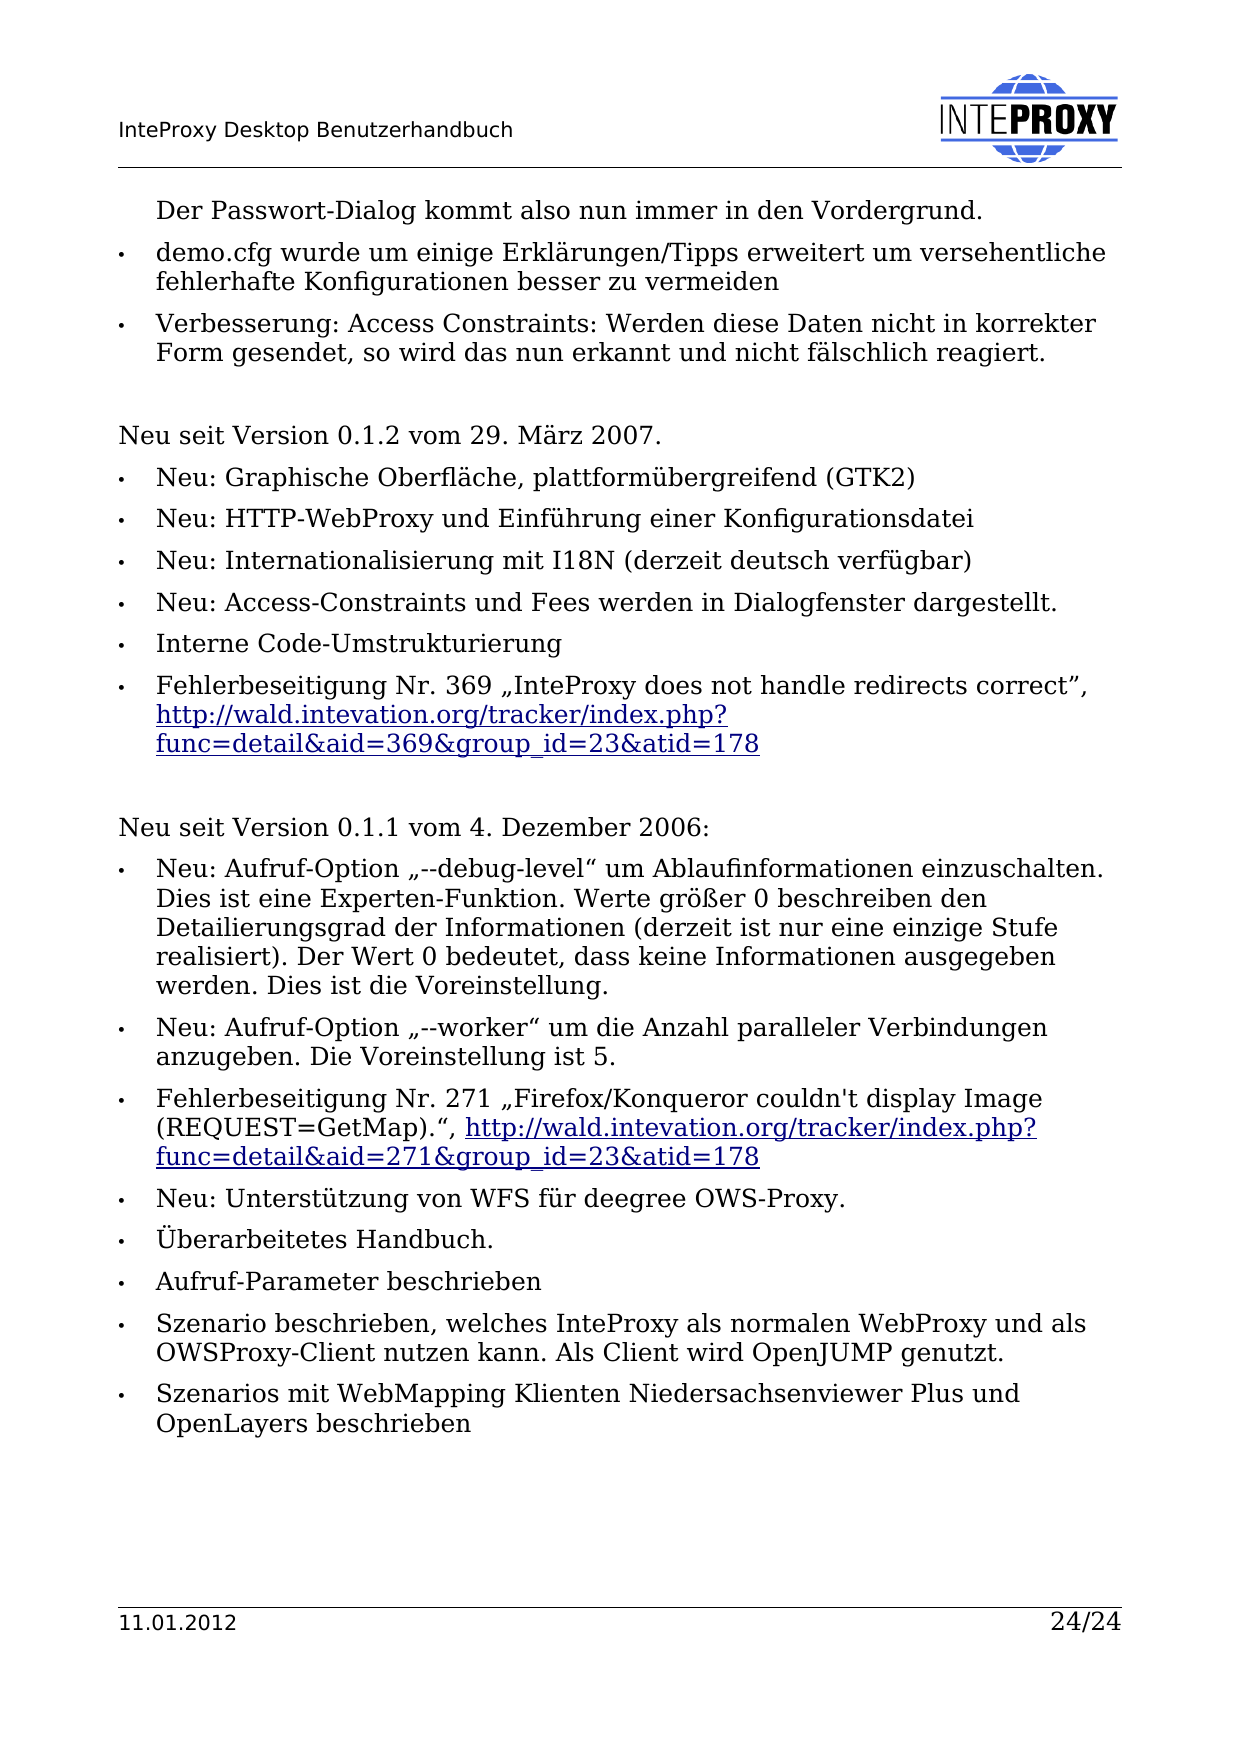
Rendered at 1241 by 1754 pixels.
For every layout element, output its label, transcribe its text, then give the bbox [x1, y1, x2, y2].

list Interne Code-Umstrukturierung [118, 629, 1122, 659]
list Szenarios mit WebMapping Klienten Niedersachsenviewer Plus und OpenLayers beschrieben [118, 1379, 1122, 1438]
list demo.cfg wurde um einige Erklärungen/Tipps erweitert um versehentliche fehlerhafte Konfigurationen besser zu vermeiden [118, 238, 1122, 296]
text Neu seit Version 0.1.1 vom 4. Dezember 2006: [118, 813, 1122, 842]
list Szenario beschrieben, welches InteProxy als normalen WebProxy und als OWSProxy-Client nutzen kann. Als Client wird OpenJUMP genutzt. [118, 1309, 1122, 1367]
list Neu: Aufruf-Option „--worker“ um die Anzahl paralleler Verbindungen anzugeben. Die Voreinstellung ist 5. [118, 1013, 1122, 1071]
list Der Passwort-Dialog kommt also nun immer in den Vordergrund. [118, 196, 1122, 225]
list Neu: Unterstützung von WFS für deegree OWS-Proxy. [118, 1184, 1122, 1213]
list Aufruf-Parameter beschrieben [118, 1267, 1122, 1296]
picture [940, 74, 1118, 163]
list Neu: Access-Constraints und Fees werden in Dialogfenster dargestellt. [118, 588, 1122, 617]
list Neu: Aufruf-Option „--debug-level“ um Ablaufinformationen einzuschalten. Dies ist eine Experten-Funktion. Werte größer 0 beschreiben den Detailierungsgrad der Informationen (derzeit ist nur eine einzige Stufe realisiert). Der Wert 0 bedeutet, dass keine Informationen ausgegeben werden. Dies ist die Voreinstellung. [118, 854, 1122, 1000]
list Neu: HTTP-WebProxy und Einführung einer Konfigurationsdatei [118, 504, 1122, 534]
list Fehlerbeseitigung Nr. 369 „InteProxy does not handle redirects correct”, http://wald.intevation.org/tracker/index.php?func=detail&aid=369&group_id=23&atid=178 [118, 671, 1122, 759]
list Fehlerbeseitigung Nr. 271 „Firefox/Konqueror couldn't display Image (REQUEST=GetMap).“, http://wald.intevation.org/tracker/index.php?func=detail&aid=271&group_id=23&atid=178 [118, 1084, 1122, 1171]
list Neu: Graphische Oberfläche, plattformübergreifend (GTK2) [118, 463, 1122, 492]
list Neu: Internationalisierung mit I18N (derzeit deutsch verfügbar) [118, 546, 1122, 575]
list Überarbeitetes Handbuch. [118, 1225, 1122, 1254]
list Verbesserung: Access Constraints: Werden diese Daten nicht in korrekter Form gesendet, so wird das nun erkannt und nicht fälschlich reagiert. [118, 309, 1122, 367]
text Neu seit Version 0.1.2 vom 29. März 2007. [118, 421, 1122, 450]
